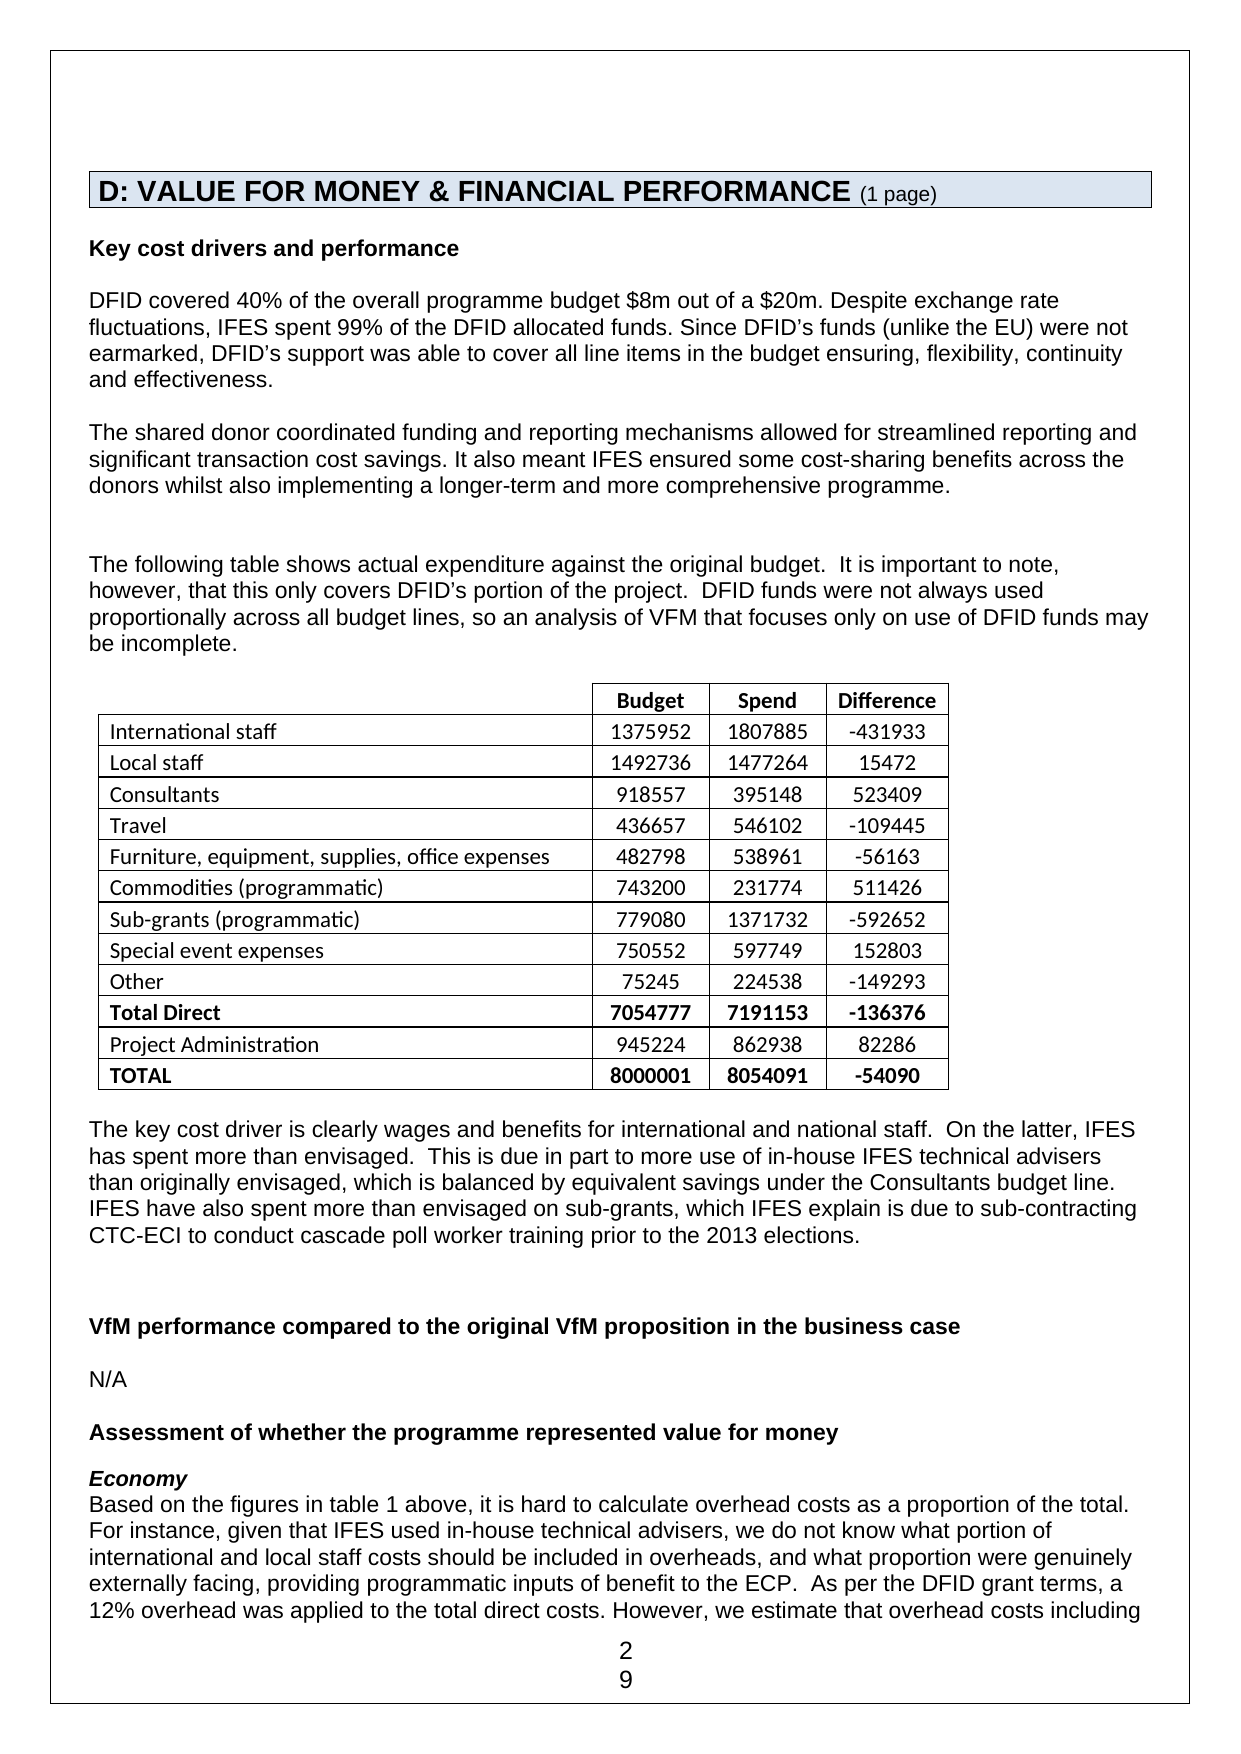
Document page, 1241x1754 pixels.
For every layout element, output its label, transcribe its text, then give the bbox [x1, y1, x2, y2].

text DFID covered 40% of the overall programme budget $8m out of a $20m. Despite exchange rate fluctuations, IFES spent 99% of the DFID allocated funds. Since DFID’s funds (unlike the EU) were not earmarked, DFID’s support was able to cover all line items in the budget ensuring, flexibility, continuity and effectiveness. [89, 287, 1152, 393]
text The following table shows actual expenditure against the original budget. It is important to note, however, that this only covers DFID’s portion of the project. DFID funds were not always used proportionally across all budget lines, so an analysis of VFM that focuses only on use of DFID funds may be incomplete. [89, 551, 1152, 656]
table_cell 750552 [593, 934, 709, 964]
text The shared donor coordinated funding and reporting mechanisms allowed for streamlined reporting and significant transaction cost savings. It also meant IFES ensured some cost-sharing benefits across the donors whilst also implementing a longer-term and more comprehensive programme. [89, 419, 1152, 498]
table_cell 546102 [710, 809, 826, 839]
table_cell 482798 [593, 840, 709, 870]
table_cell 918557 [593, 778, 709, 808]
table_cell 779080 [593, 903, 709, 933]
table_cell 8054091 [710, 1059, 826, 1089]
table_cell Commodities (programmatic) [99, 871, 592, 901]
table_cell TOTAL [99, 1059, 592, 1089]
text N/A [89, 1366, 1152, 1392]
table_cell -149293 [827, 965, 948, 995]
table_header Budget [593, 684, 709, 714]
table_cell 1492736 [593, 746, 709, 776]
table_cell 743200 [593, 871, 709, 901]
table_cell 7191153 [710, 996, 826, 1026]
table_cell -136376 [827, 996, 948, 1026]
table_cell 231774 [710, 871, 826, 901]
table_cell Special event expenses [99, 934, 592, 964]
table_header [98, 683, 592, 714]
text Key cost drivers and performance [89, 235, 1152, 261]
table_cell 1477264 [710, 746, 826, 776]
table_cell International staff [99, 715, 592, 745]
table_cell 538961 [710, 840, 826, 870]
table_header Spend [710, 684, 826, 714]
text VfM performance compared to the original VfM proposition in the business case [89, 1313, 1152, 1340]
table_cell Furniture, equipment, supplies, office expenses [99, 840, 592, 870]
table_cell 523409 [827, 778, 948, 808]
table_cell 436657 [593, 809, 709, 839]
table_cell 15472 [827, 746, 948, 776]
table_cell Consultants [99, 778, 592, 808]
table_cell 82286 [827, 1028, 948, 1058]
table_cell 75245 [593, 965, 709, 995]
table_cell -592652 [827, 903, 948, 933]
table_cell -431933 [827, 715, 948, 745]
text The key cost driver is clearly wages and benefits for international and national staff. On the latter, IFES has spent more than envisaged. This is due in part to more use of in-house IFES technical advisers than originally envisaged, which is balanced by equivalent savings under the Consultants budget line. IFES have also spent more than envisaged on sub-grants, which IFES explain is due to sub-contracting CTC-ECI to conduct cascade poll worker training prior to the 2013 elections. [89, 1116, 1152, 1248]
table_cell 395148 [710, 778, 826, 808]
table_cell 1807885 [710, 715, 826, 745]
table_cell 224538 [710, 965, 826, 995]
table_cell 152803 [827, 934, 948, 964]
text Based on the figures in table 1 above, it is hard to calculate overhead costs as a proportion of the total. For instance, given that IFES used in-house technical advisers, we do not know what portion of international and local staff costs should be included in overheads, and what proportion were genuinely externally facing, providing programmatic inputs of benefit to the ECP. As per the DFID grant terms, a 12% overhead was applied to the total direct costs. However, we estimate that overhead costs including [89, 1491, 1152, 1623]
table_cell Travel [99, 809, 592, 839]
text Economy [89, 1466, 1152, 1491]
table_cell -54090 [827, 1059, 948, 1089]
table_cell Other [99, 965, 592, 995]
table_cell 8000001 [593, 1059, 709, 1089]
table_cell Sub-grants (programmatic) [99, 903, 592, 933]
table_cell Local staff [99, 746, 592, 776]
table_cell -109445 [827, 809, 948, 839]
table_header Difference [827, 684, 948, 714]
table_cell 945224 [593, 1028, 709, 1058]
table_cell 1371732 [710, 903, 826, 933]
table_cell 862938 [710, 1028, 826, 1058]
table_cell 1375952 [593, 715, 709, 745]
table_cell -56163 [827, 840, 948, 870]
text Assessment of whether the programme represented value for money [89, 1419, 1152, 1445]
table_cell 7054777 [593, 996, 709, 1026]
table_cell 511426 [827, 871, 948, 901]
table_cell Project Administration [99, 1028, 592, 1058]
table_cell 597749 [710, 934, 826, 964]
table_cell Total Direct [99, 996, 592, 1026]
subtitle D: VALUE FOR MONEY & FINANCIAL PERFORMANCE (1 page) [90, 172, 1151, 207]
